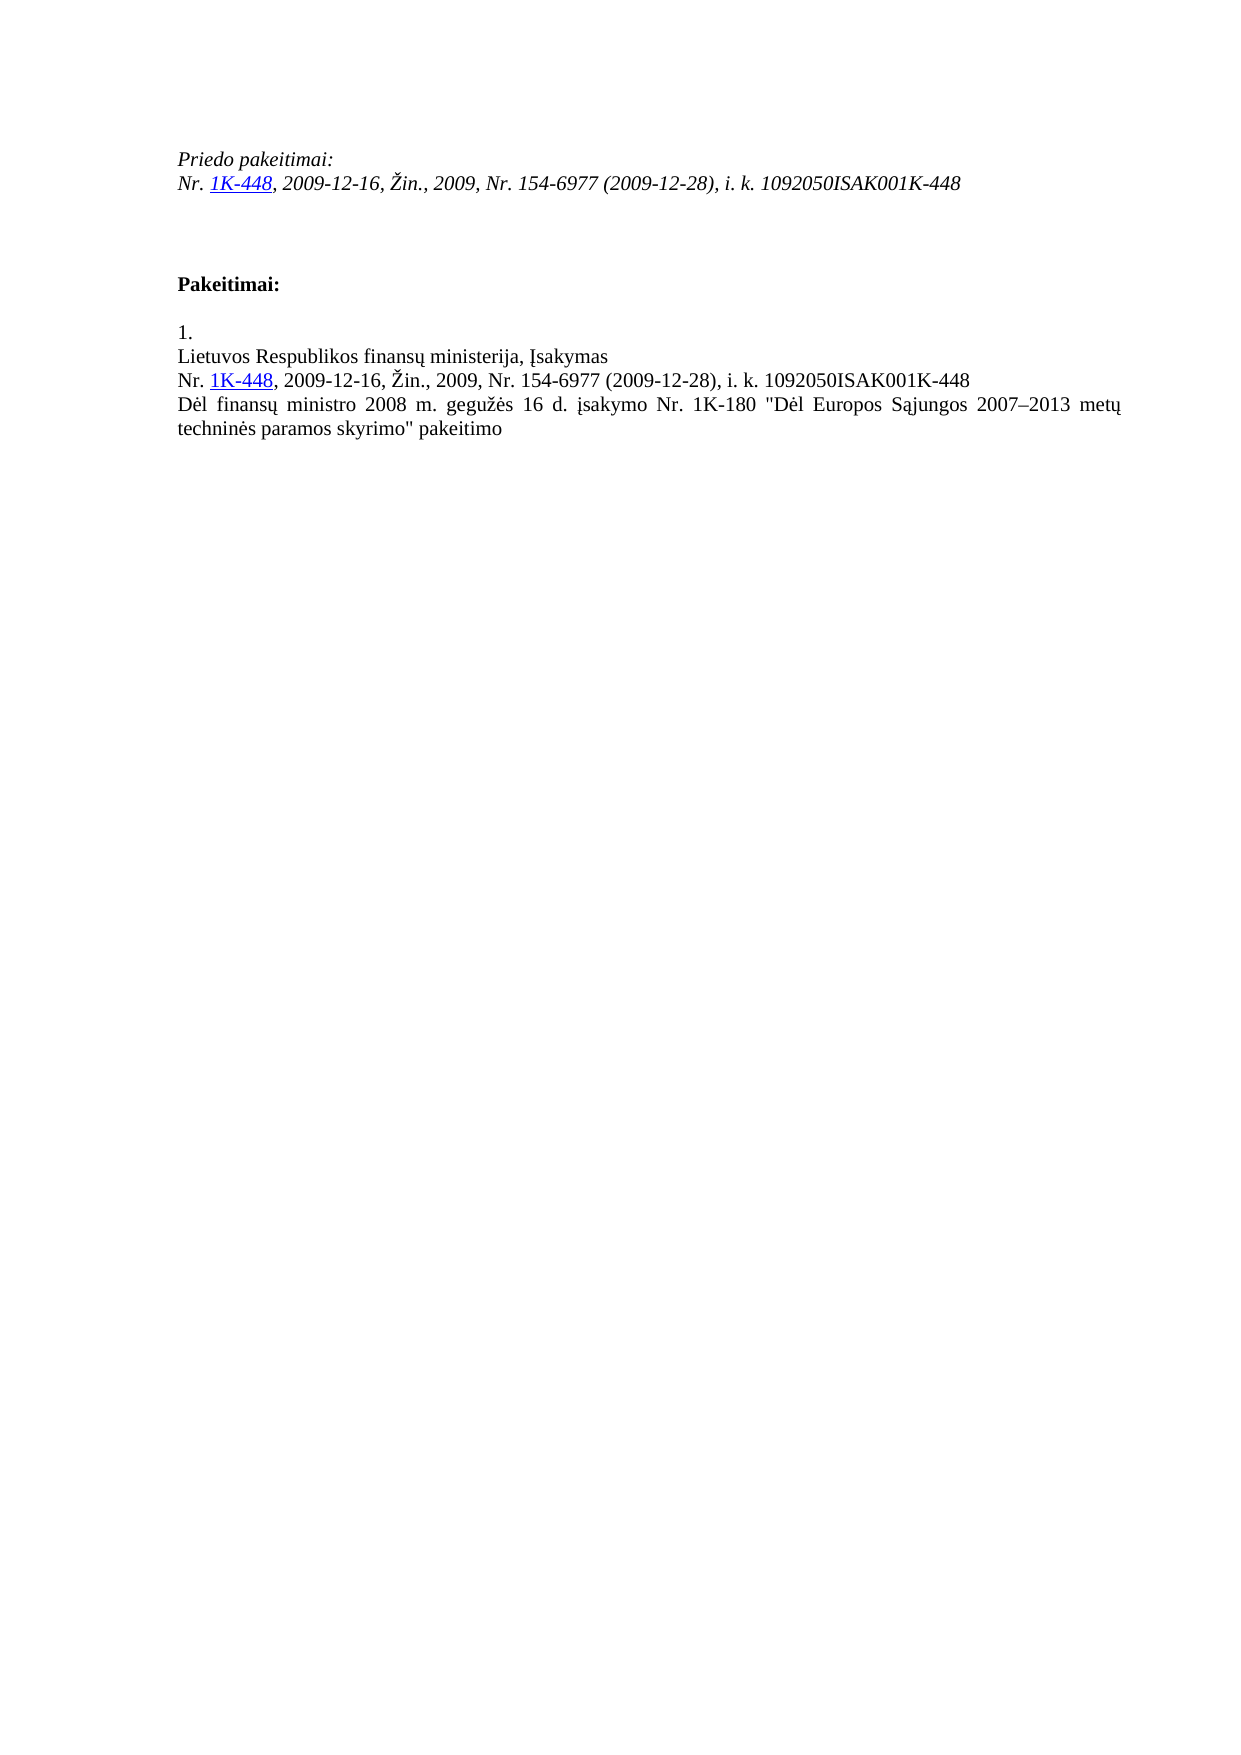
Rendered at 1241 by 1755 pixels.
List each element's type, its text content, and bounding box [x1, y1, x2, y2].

text Dėl finansų ministro 2008 m. gegužės 16 d. įsakymo Nr. 1K-180 "Dėl Europos Sąjungos 2007–2013 metų techninės paramos skyrimo" pakeitimo [177, 392, 1122, 440]
text Pakeitimai: [177, 272, 1122, 296]
text Priedo pakeitimai: [177, 147, 1122, 171]
text Nr. 1K-448, 2009-12-16, Žin., 2009, Nr. 154-6977 (2009-12-28), i. k. 1092050ISAK001K-448 [177, 368, 1122, 392]
text Lietuvos Respublikos finansų ministerija, Įsakymas [177, 344, 1122, 368]
text 1. [177, 320, 1122, 344]
text Nr. 1K-448, 2009-12-16, Žin., 2009, Nr. 154-6977 (2009-12-28), i. k. 1092050ISAK001K-448 [177, 171, 1122, 195]
